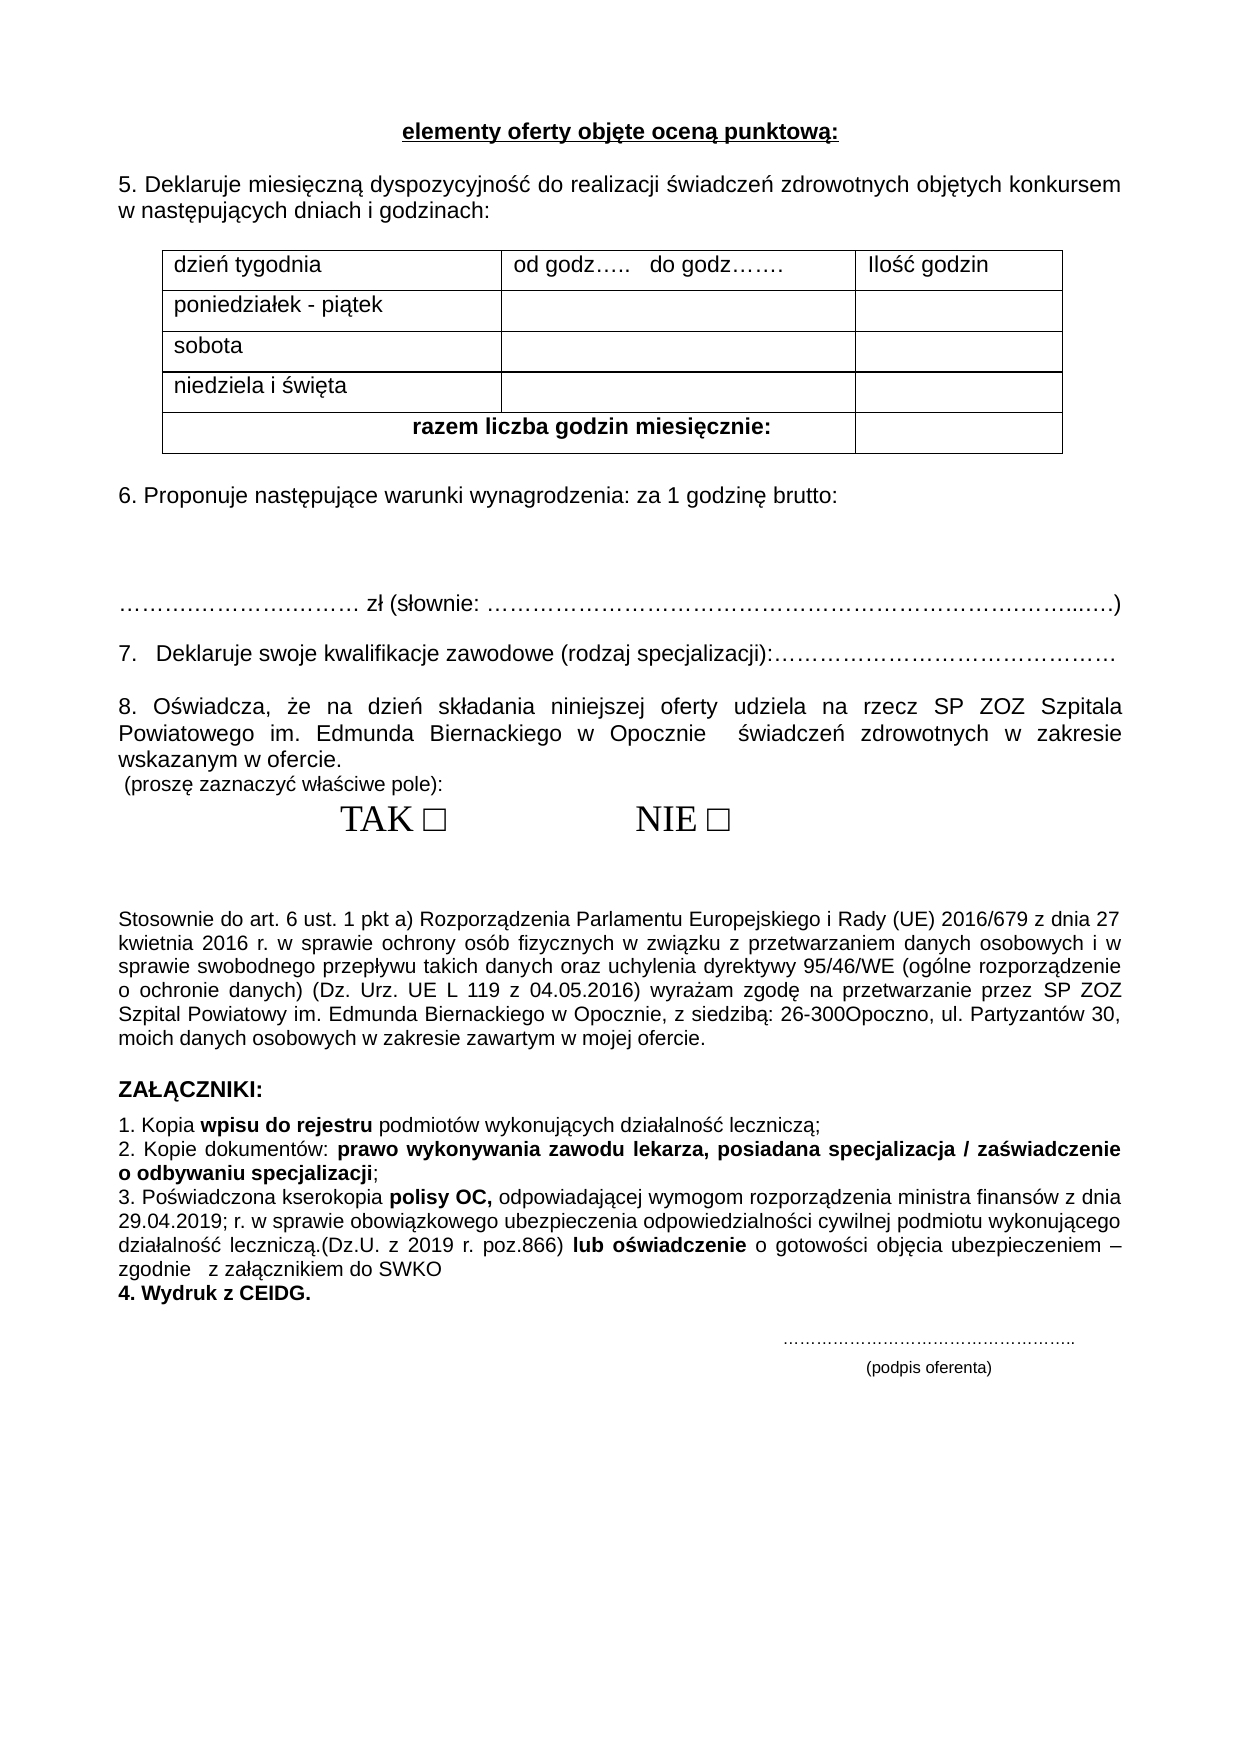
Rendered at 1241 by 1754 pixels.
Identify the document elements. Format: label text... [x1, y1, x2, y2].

table_cell [856, 291, 1062, 331]
table_cell [856, 332, 1062, 371]
text 2. Kopie dokumentów: prawo wykonywania zawodu lekarza, posiadana specjalizacja / zaświadczenie o odbywaniu specjalizacji; [118, 1137, 1122, 1185]
table_cell [856, 413, 1062, 452]
table_header Ilość godzin [856, 251, 1062, 290]
text ZAŁĄCZNIKI: [118, 1076, 1122, 1103]
text elementy oferty objęte oceną punktową: [118, 118, 1122, 144]
table_cell [502, 332, 855, 371]
table_header od godz….. do godz……. [502, 251, 855, 290]
text 8. Oświadcza, że na dzień składania niniejszej oferty udziela na rzecz SP ZOZ Szpitala Powiatowego im. Edmunda Biernackiego w Opocznie świadczeń zdrowotnych w zakresie wskazanym w ofercie. [118, 693, 1122, 772]
text …………………………………………….. [413, 1329, 1122, 1348]
text 5. Deklaruje miesięczną dyspozycyjność do realizacji świadczeń zdrowotnych objętych konkursem w następujących dniach i godzinach: [118, 171, 1122, 223]
table_cell [502, 373, 855, 412]
table_cell poniedziałek - piątek [163, 291, 501, 331]
text ……….………….……… zł (słownie: …………………………………………………………….……...….) [118, 590, 1122, 616]
text 3. Poświadczona kserokopia polisy OC, odpowiadającej wymogom rozporządzenia ministra finansów z dnia 29.04.2019; r. w sprawie obowiązkowego ubezpieczenia odpowiedzialności cywilnej podmiotu wykonującego działalność leczniczą.(Dz.U. z 2019 r. poz.866) lub oświadczenie o gotowości objęcia ubezpieczeniem – zgodnie z załącznikiem do SWKO [118, 1185, 1122, 1281]
text (proszę zaznaczyć właściwe pole): [118, 772, 1122, 796]
text 7. Deklaruje swoje kwalifikacje zawodowe (rodzaj specjalizacji):……………………………………… [118, 640, 1122, 667]
text Stosownie do art. 6 ust. 1 pkt a) Rozporządzenia Parlamentu Europejskiego i Rady (UE) 2016/679 z dnia 27 kwietnia 2016 r. w sprawie ochrony osób fizycznych w związku z przetwarzaniem danych osobowych i w sprawie swobodnego przepływu takich danych oraz uchylenia dyrektywy 95/46/WE (ogólne rozporządzenie o ochronie danych) (Dz. Urz. UE L 119 z 04.05.2016) wyrażam zgodę na przetwarzanie przez SP ZOZ Szpital Powiatowy im. Edmunda Biernackiego w Opocznie, z siedzibą: 26-300Opoczno, ul. Partyzantów 30, moich danych osobowych w zakresie zawartym w mojej ofercie. [118, 906, 1122, 1050]
text (podpis oferenta) [413, 1358, 1122, 1377]
table_cell [856, 373, 1062, 412]
text TAK □ NIE □ [118, 796, 1122, 839]
table_header dzień tygodnia [163, 251, 501, 290]
text 1. Kopia wpisu do rejestru podmiotów wykonujących działalność leczniczą; [118, 1113, 1122, 1137]
table_cell razem liczba godzin miesięcznie: [163, 413, 855, 452]
text 4. Wydruk z CEIDG. [118, 1281, 1122, 1305]
table_cell sobota [163, 332, 501, 371]
table_cell [502, 291, 855, 331]
text 6. Proponuje następujące warunki wynagrodzenia: za 1 godzinę brutto: [118, 482, 1122, 509]
table_cell niedziela i święta [163, 373, 501, 412]
